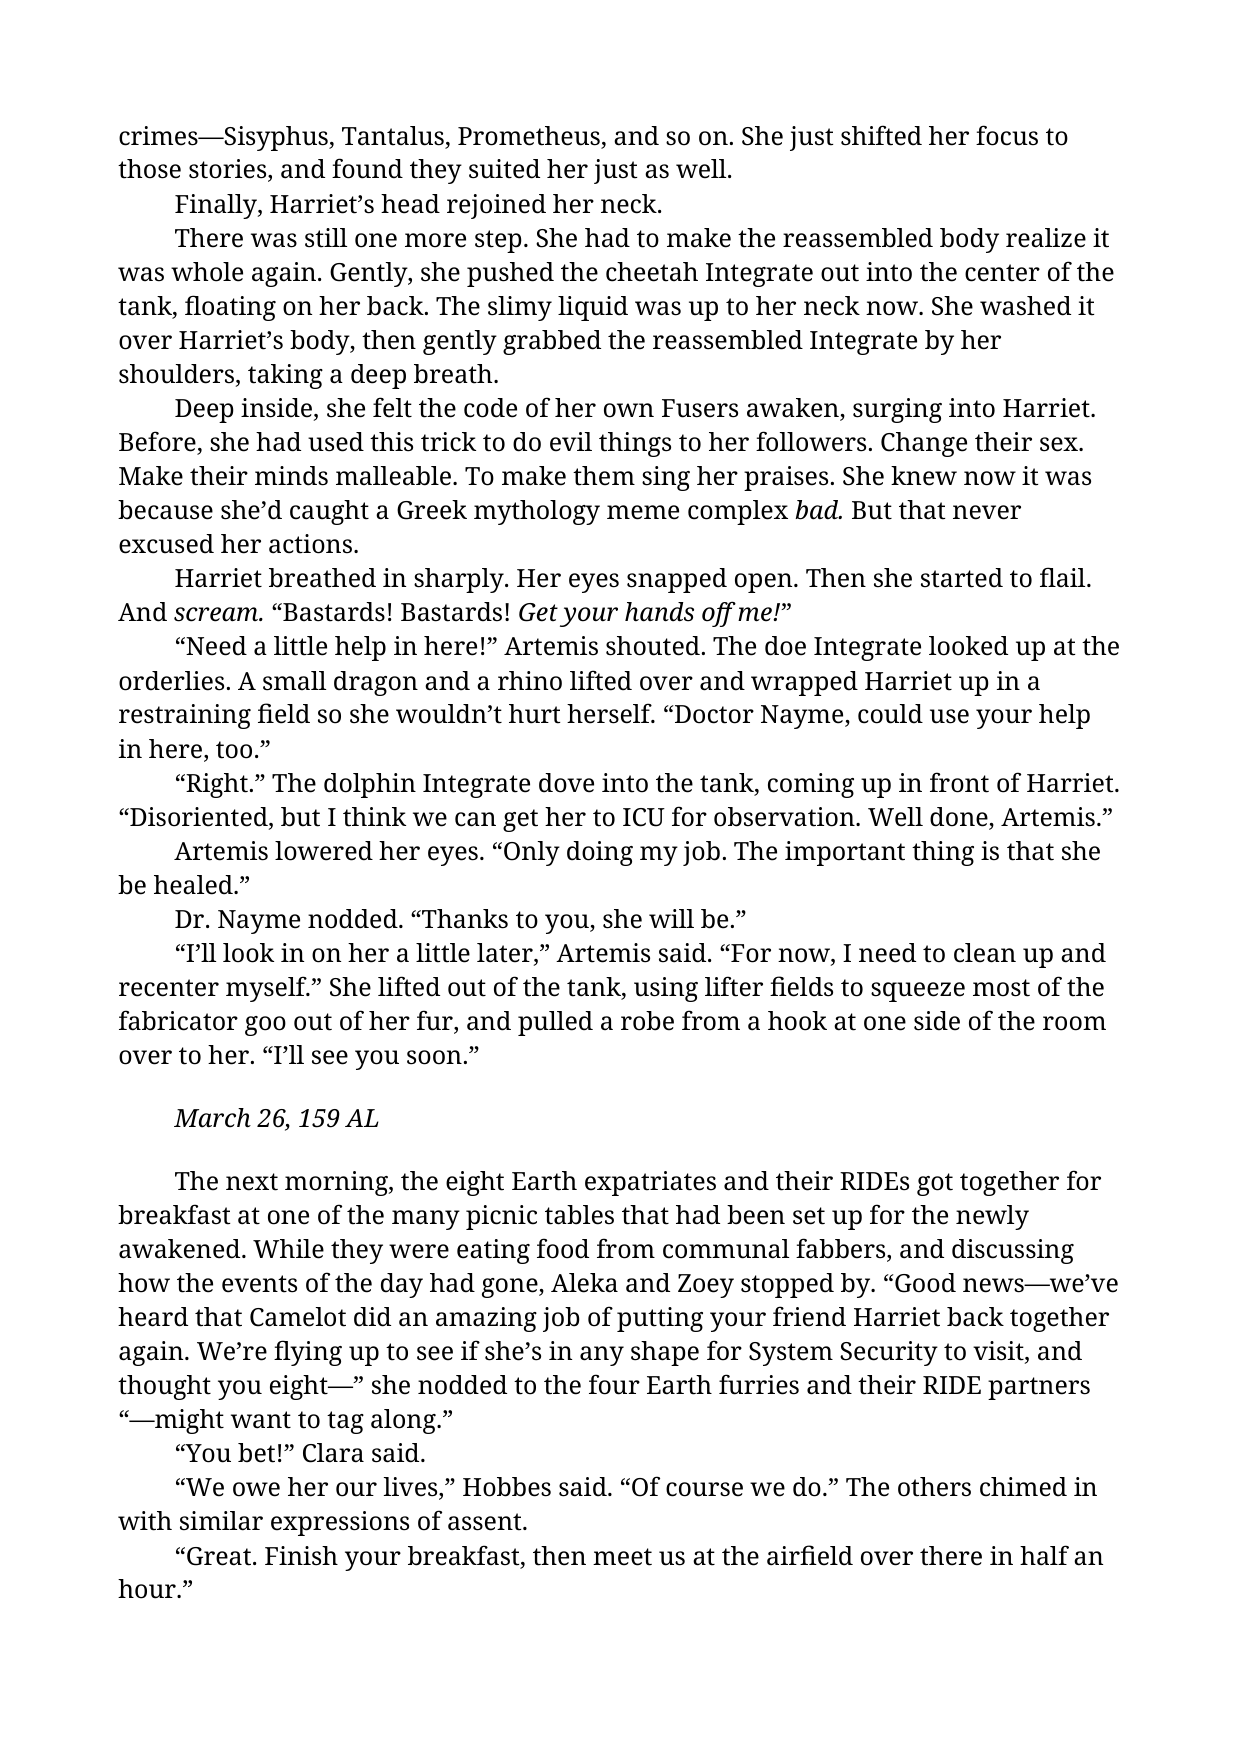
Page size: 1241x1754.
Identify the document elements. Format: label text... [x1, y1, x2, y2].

text Harriet breathed in sharply. Her eyes snapped open. Then she started to flail. And scream. “Bastards! Bastards! Get your hands off me!” [118, 561, 1122, 629]
text Deep inside, she felt the code of her own Fusers awaken, surging into Harriet. Before, she had used this trick to do evil things to her followers. Change their sex. Make their minds malleable. To make them sing her praises. She knew now it was because she’d caught a Greek mythology meme complex bad. But that never excused her actions. [118, 391, 1122, 561]
text “Great. Finish your breakfast, then meet us at the airfield over there in half an hour.” [118, 1538, 1122, 1606]
text crimes—Sisyphus, Tantalus, Prometheus, and so on. She just shifted her focus to those stories, and found they suited her just as well. [118, 118, 1122, 186]
text “I’ll look in on her a little later,” Artemis said. “For now, I need to clean up and recenter myself.” She lifted out of the tank, using lifter fields to squeeze most of the fabricator goo out of her fur, and pulled a robe from a hook at one side of the room over to her. “I’ll see you soon.” [118, 936, 1122, 1072]
text “You bet!” Clara said. [118, 1436, 1122, 1470]
text March 26, 159 AL [118, 1101, 1122, 1135]
text Artemis lowered her eyes. “Only doing my job. The important thing is that she be healed.” [118, 833, 1122, 902]
text Finally, Harriet’s head rejoined her neck. [118, 186, 1122, 220]
text “Need a little help in here!” Artemis shouted. The doe Integrate looked up at the orderlies. A small dragon and a rhino lifted over and wrapped Harriet up in a restraining field so she wouldn’t hurt herself. “Doctor Nayme, could use your help in here, too.” [118, 629, 1122, 765]
text “Right.” The dolphin Integrate dove into the tank, coming up in front of Harriet. “Disoriented, but I think we can get her to ICU for observation. Well done, Artemis.” [118, 765, 1122, 833]
text Dr. Nayme nodded. “Thanks to you, she will be.” [118, 902, 1122, 936]
text The next morning, the eight Earth expatriates and their RIDEs got together for breakfast at one of the many picnic tables that had been set up for the newly awakened. While they were eating food from communal fabbers, and discussing how the events of the day had gone, Aleka and Zoey stopped by. “Good news—we’ve heard that Camelot did an amazing job of putting your friend Harriet back together again. We’re flying up to see if she’s in any shape for System Security to visit, and thought you eight—” she nodded to the four Earth furries and their RIDE partners “—might want to tag along.” [118, 1163, 1122, 1436]
text “We owe her our lives,” Hobbes said. “Of course we do.” The others chimed in with similar expressions of assent. [118, 1470, 1122, 1538]
text There was still one more step. She had to make the reassembled body realize it was whole again. Gently, she pushed the cheetah Integrate out into the center of the tank, floating on her back. The slimy liquid was up to her neck now. She washed it over Harriet’s body, then gently grabbed the reassembled Integrate by her shoulders, taking a deep breath. [118, 220, 1122, 391]
